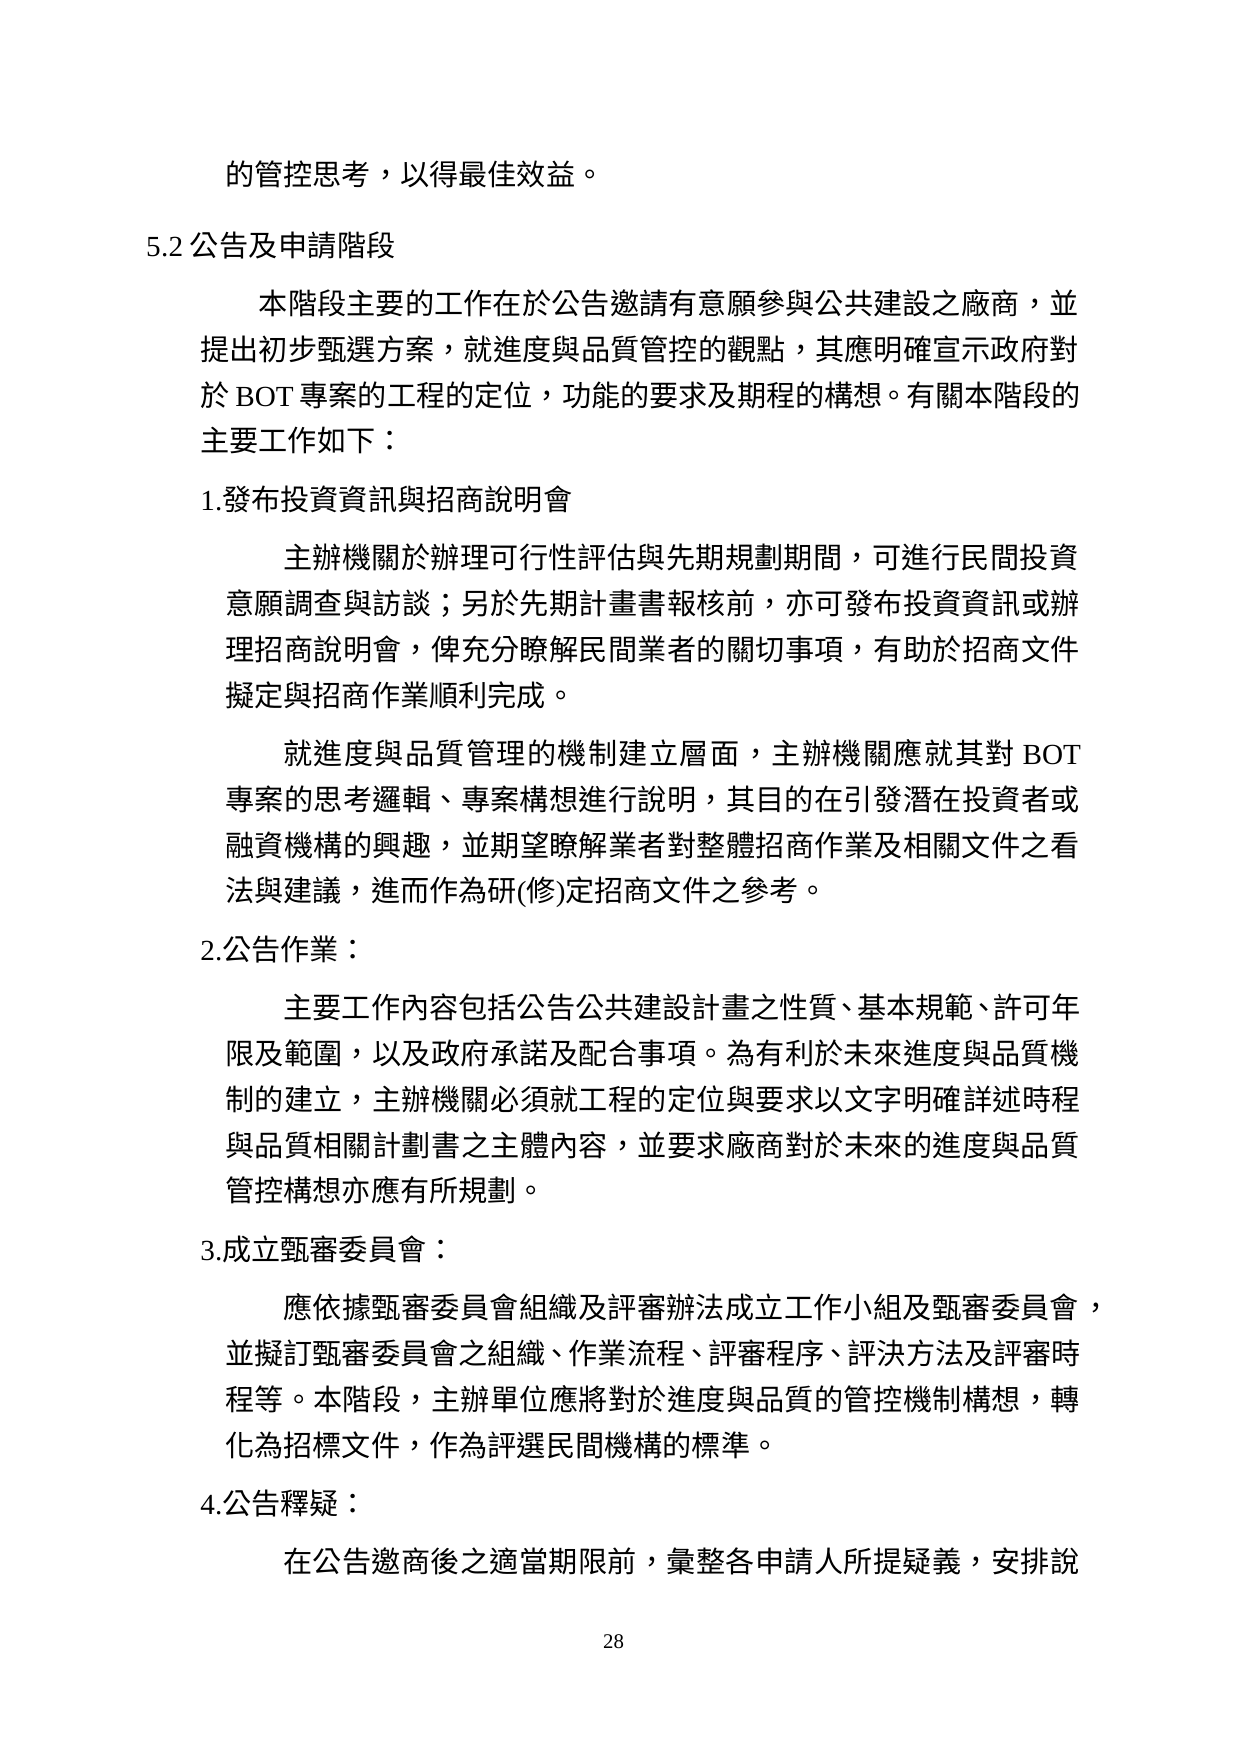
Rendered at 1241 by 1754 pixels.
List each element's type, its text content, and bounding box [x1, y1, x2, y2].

title 3.成立甄審委員會： [200, 1223, 1081, 1268]
title 的管控思考，以得最佳效益。 [200, 148, 1081, 193]
title 5.2公告及申請階段 [146, 218, 1081, 264]
text 主辦機關於辦理可行性評估與先期規劃期間，可進行民間投資意願調查與訪談；另於先期計畫書報核前，亦可發布投資資訊或辦理招商說明會，俾充分瞭解民間業者的關切事項，有助於招商文件擬定與招商作業順利完成。 [225, 531, 1081, 714]
text 就進度與品質管理的機制建立層面，主辦機關應就其對BOT專案的思考邏輯、專案構想進行說明，其目的在引發潛在投資者或融資機構的興趣，並期望瞭解業者對整體招商作業及相關文件之看法與建議，進而作為研(修)定招商文件之參考。 [225, 727, 1081, 910]
title 2.公告作業： [200, 923, 1081, 968]
title 4.公告釋疑： [200, 1477, 1081, 1523]
text 本階段主要的工作在於公告邀請有意願參與公共建設之廠商，並提出初步甄選方案，就進度與品質管控的觀點，其應明確宣示政府對於BOT專案的工程的定位，功能的要求及期程的構想。有關本階段的主要工作如下： [200, 277, 1081, 460]
title 1.發布投資資訊與招商說明會 [200, 473, 1081, 518]
text 在公告邀商後之適當期限前，彙整各申請人所提疑義，安排說 [225, 1535, 1081, 1581]
text 主要工作內容包括公告公共建設計畫之性質、基本規範、許可年限及範圍，以及政府承諾及配合事項。為有利於未來進度與品質機制的建立，主辦機關必須就工程的定位與要求以文字明確詳述時程與品質相關計劃書之主體內容，並要求廠商對於未來的進度與品質管控構想亦應有所規劃。 [225, 981, 1081, 1210]
text 應依據甄審委員會組織及評審辦法成立工作小組及甄審委員會，並擬訂甄審委員會之組織、作業流程、評審程序、評決方法及評審時程等。本階段，主辦單位應將對於進度與品質的管控機制構想，轉化為招標文件，作為評選民間機構的標準。 [225, 1281, 1081, 1464]
